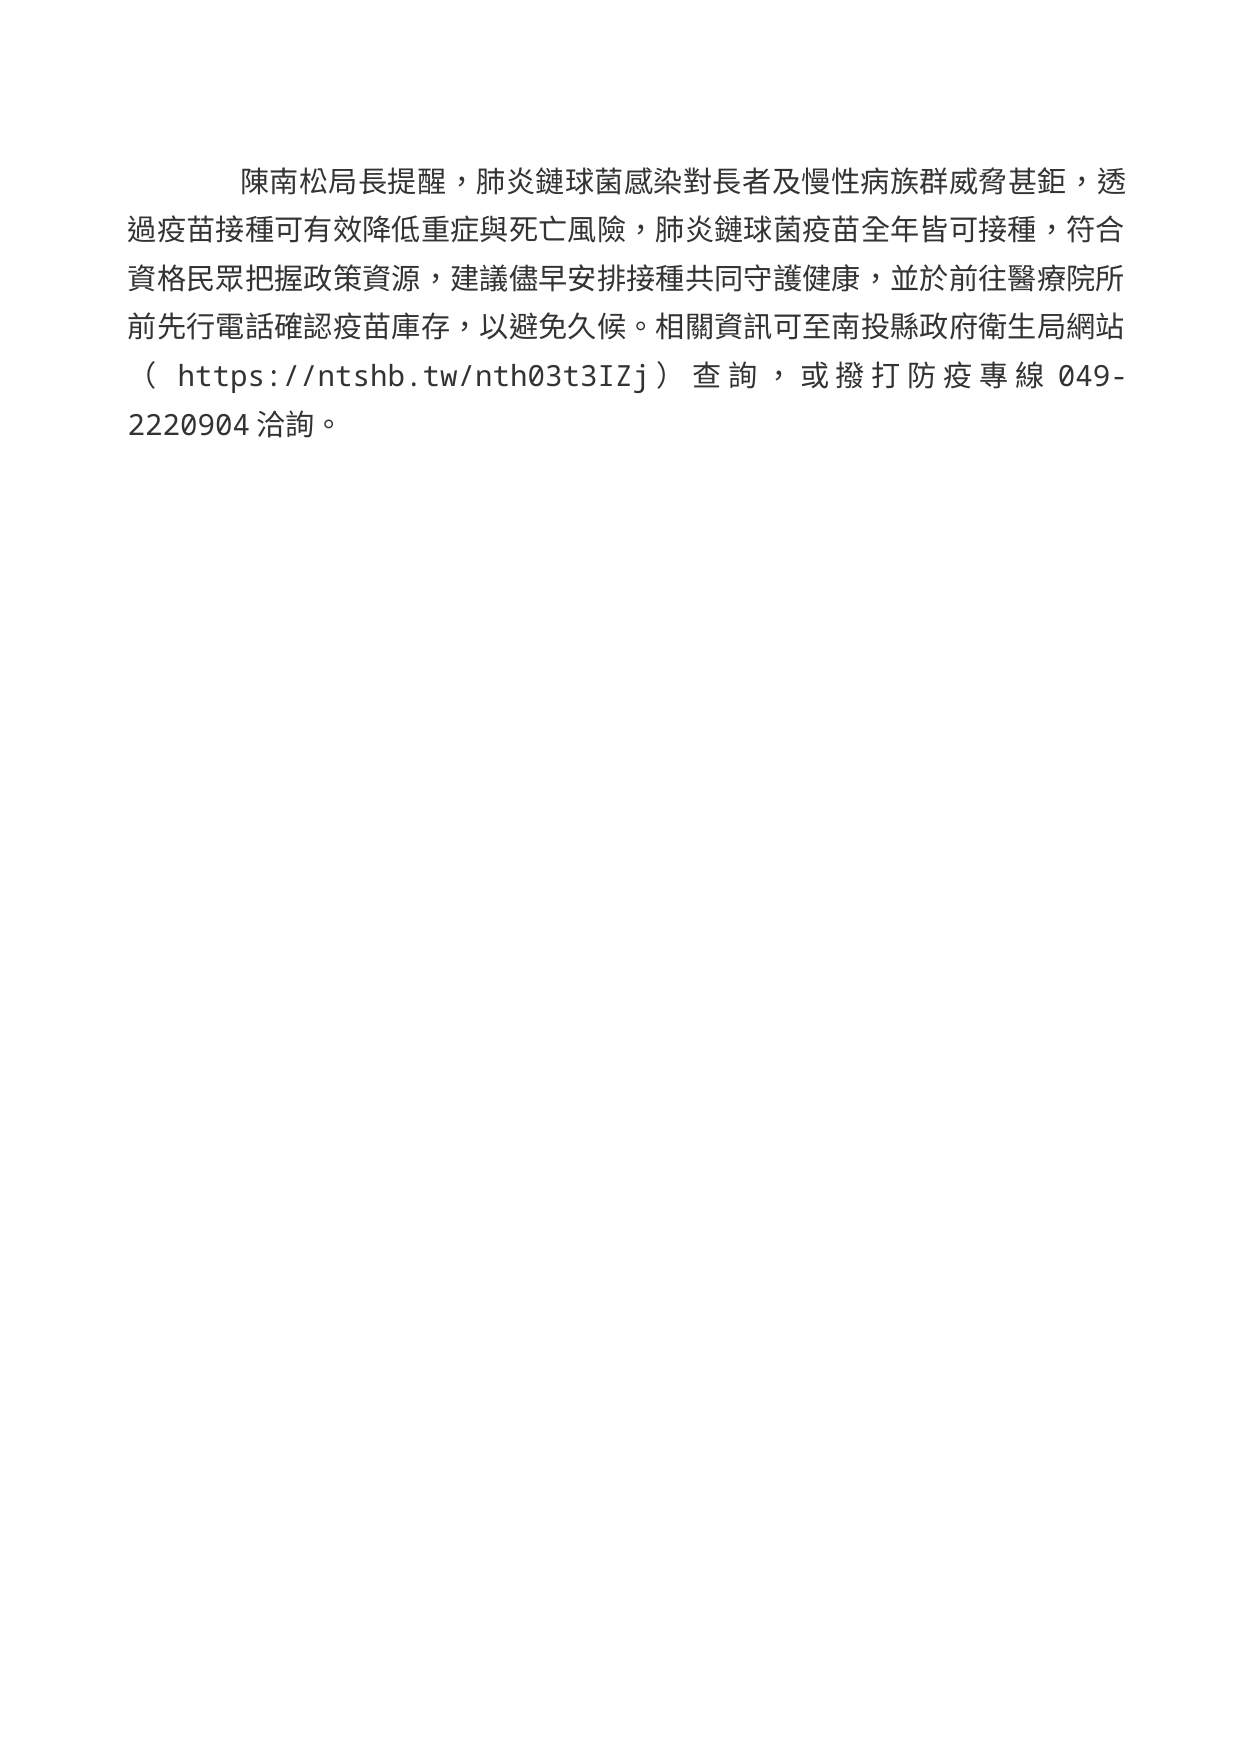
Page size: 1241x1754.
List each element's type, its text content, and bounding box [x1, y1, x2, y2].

text 陳南松局長提醒，肺炎鏈球菌感染對長者及慢性病族群威脅甚鉅，透過疫苗接種可有效降低重症與死亡風險，肺炎鏈球菌疫苗全年皆可接種，符合資格民眾把握政策資源，建議儘早安排接種共同守護健康，並於前往醫療院所前先行電話確認疫苗庫存，以避免久候。相關資訊可至南投縣政府衛生局網站（ https://ntshb.tw/nth03t3IZj）查詢，或撥打防疫專線049-2220904洽詢。 [127, 158, 1128, 443]
